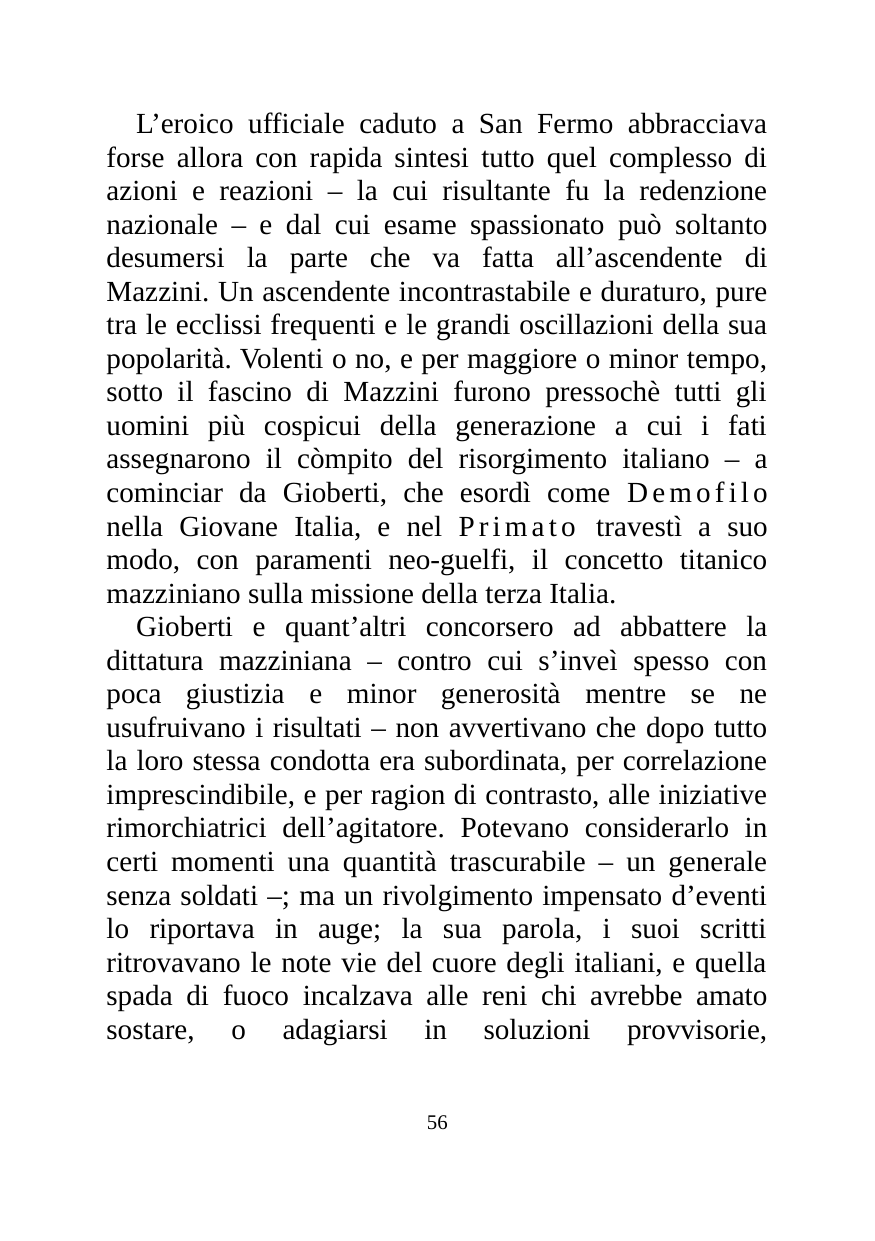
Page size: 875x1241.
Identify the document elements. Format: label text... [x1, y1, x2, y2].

text L’eroico ufficiale caduto a San Fermo abbracciava forse allora con rapida sintesi tutto quel complesso di azioni e reazioni – la cui risultante fu la redenzione nazionale – e dal cui esame spassionato può soltanto desumersi la parte che va fatta all’ascendente di Mazzini. Un ascendente incontrastabile e duraturo, pure tra le ecclissi frequenti e le grandi oscillazioni della sua popolarità. Volenti o no, e per maggiore o minor tempo, sotto il fascino di Mazzini furono pressochè tutti gli uomini più cospicui della generazione a cui i fati assegnarono il còmpito del risorgimento italiano – a cominciar da Gioberti, che esordì come Demofilo nella Giovane Italia, e nel Primato travestì a suo modo, con paramenti neo-guelfi, il concetto titanico mazziniano sulla missione della terza Italia. [106, 106, 768, 609]
text Gioberti e quant’altri concorsero ad abbattere la dittatura mazziniana – contro cui s’inveì spesso con poca giustizia e minor generosità mentre se ne usufruivano i risultati – non avvertivano che dopo tutto la loro stessa condotta era subordinata, per correlazione imprescindibile, e per ragion di contrasto, alle iniziative rimorchiatrici dell’agitatore. Potevano considerarlo in certi momenti una quantità trascurabile – un generale senza soldati –; ma un rivolgimento impensato d’eventi lo riportava in auge; la sua parola, i suoi scritti ritrovavano le note vie del cuore degli italiani, e quella spada di fuoco incalzava alle reni chi avrebbe amato sostare, o adagiarsi in soluzioni provvisorie, [106, 609, 768, 1045]
